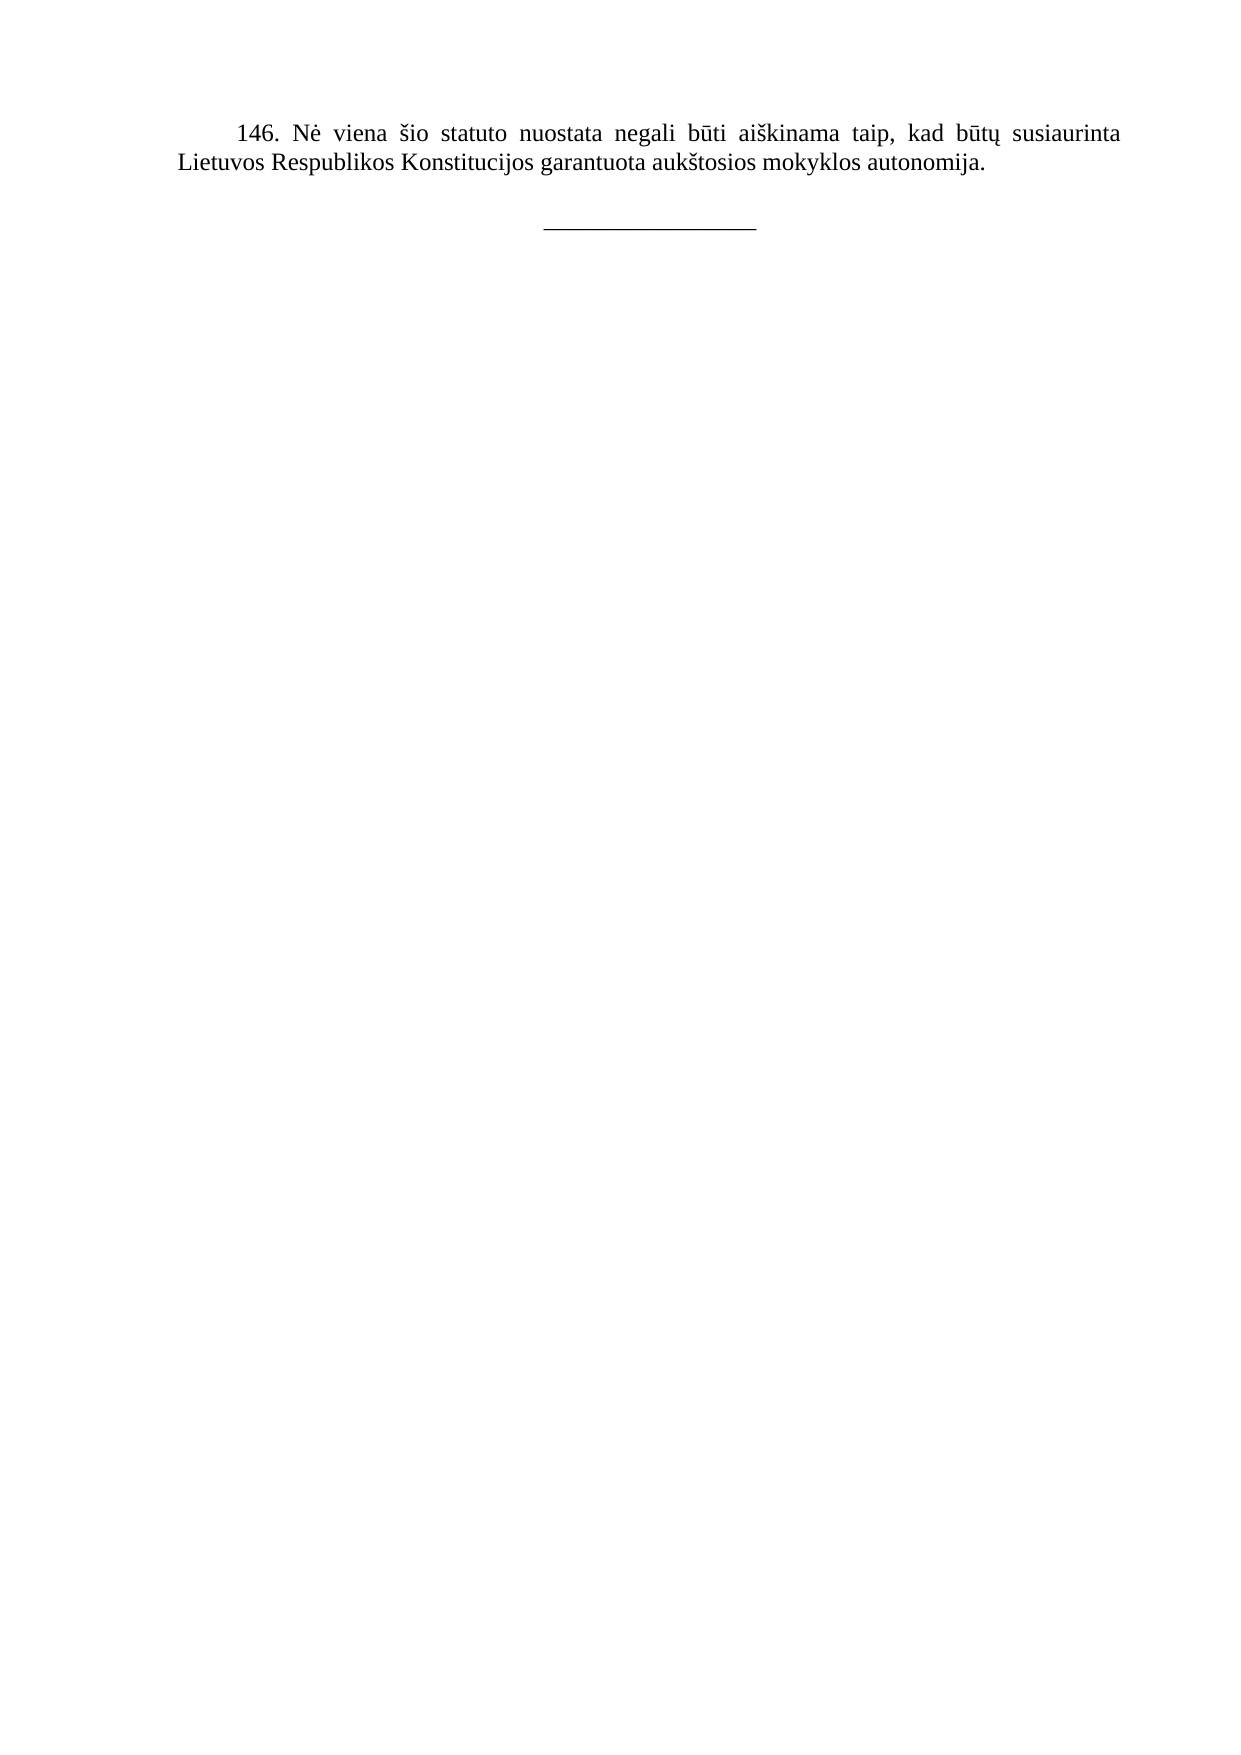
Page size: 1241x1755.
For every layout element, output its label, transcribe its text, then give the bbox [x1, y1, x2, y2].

text 146. Nė viena šio statuto nuostata negali būti aiškinama taip, kad būtų susiaurinta Lietuvos Respublikos Konstitucijos garantuota aukštosios mokyklos autonomija. [177, 118, 1122, 176]
text _________________ [177, 204, 1122, 233]
